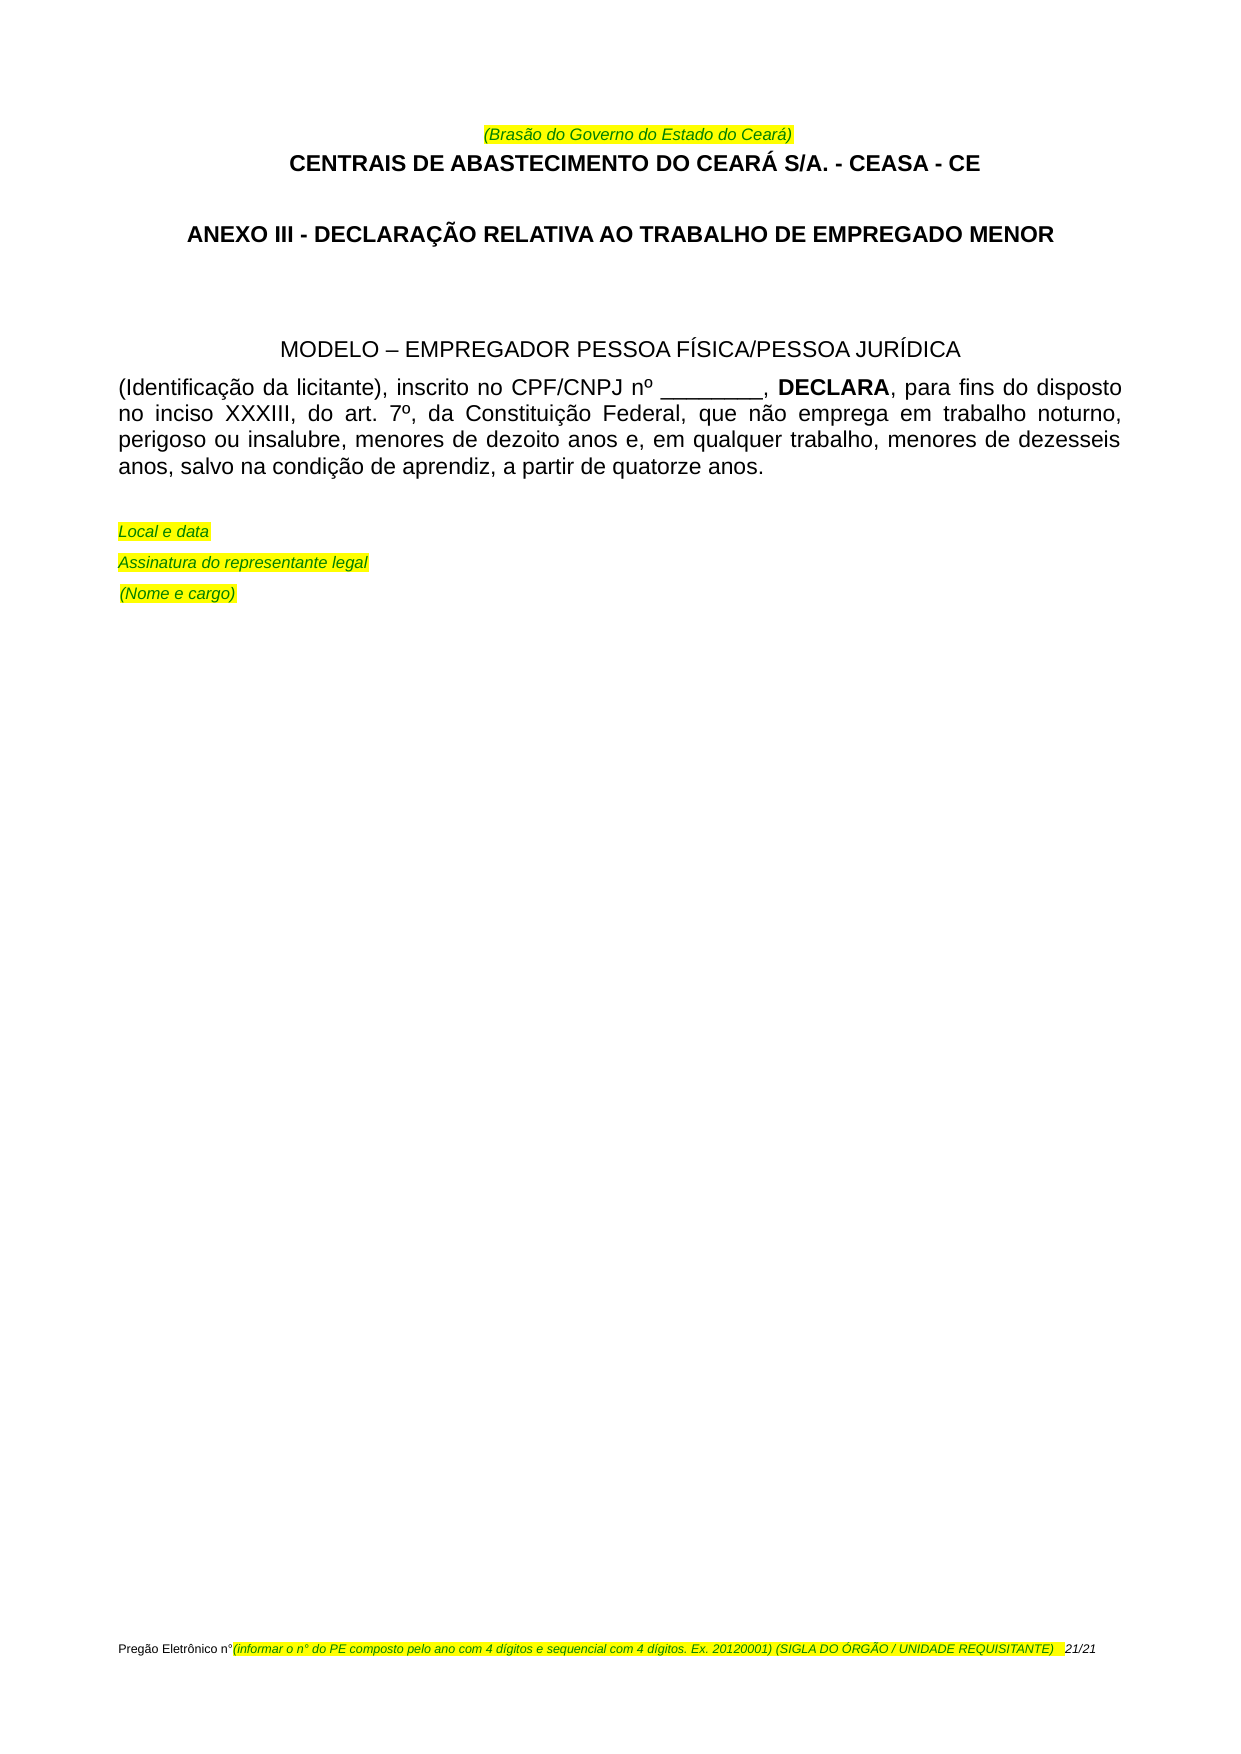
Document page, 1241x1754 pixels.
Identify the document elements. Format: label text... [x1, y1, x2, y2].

text Assinatura do representante legal [118, 553, 1122, 572]
text ANEXO III - DECLARAÇÃO RELATIVA AO TRABALHO DE EMPREGADO MENOR [119, 221, 1122, 247]
text (Nome e cargo) [119, 584, 1122, 603]
text (Identificação da licitante), inscrito no CPF/CNPJ nº ________, DECLARA, para fins do disposto no inciso XXXIII, do art. 7º, da Constituição Federal, que não emprega em trabalho noturno, perigoso ou insalubre, menores de dezoito anos e, em qualquer trabalho, menores de dezesseis anos, salvo na condição de aprendiz, a partir de quatorze anos. [118, 374, 1122, 479]
text Local e data [118, 522, 1122, 541]
text MODELO – EMPREGADOR PESSOA FÍSICA/PESSOA JURÍDICA [119, 336, 1122, 362]
